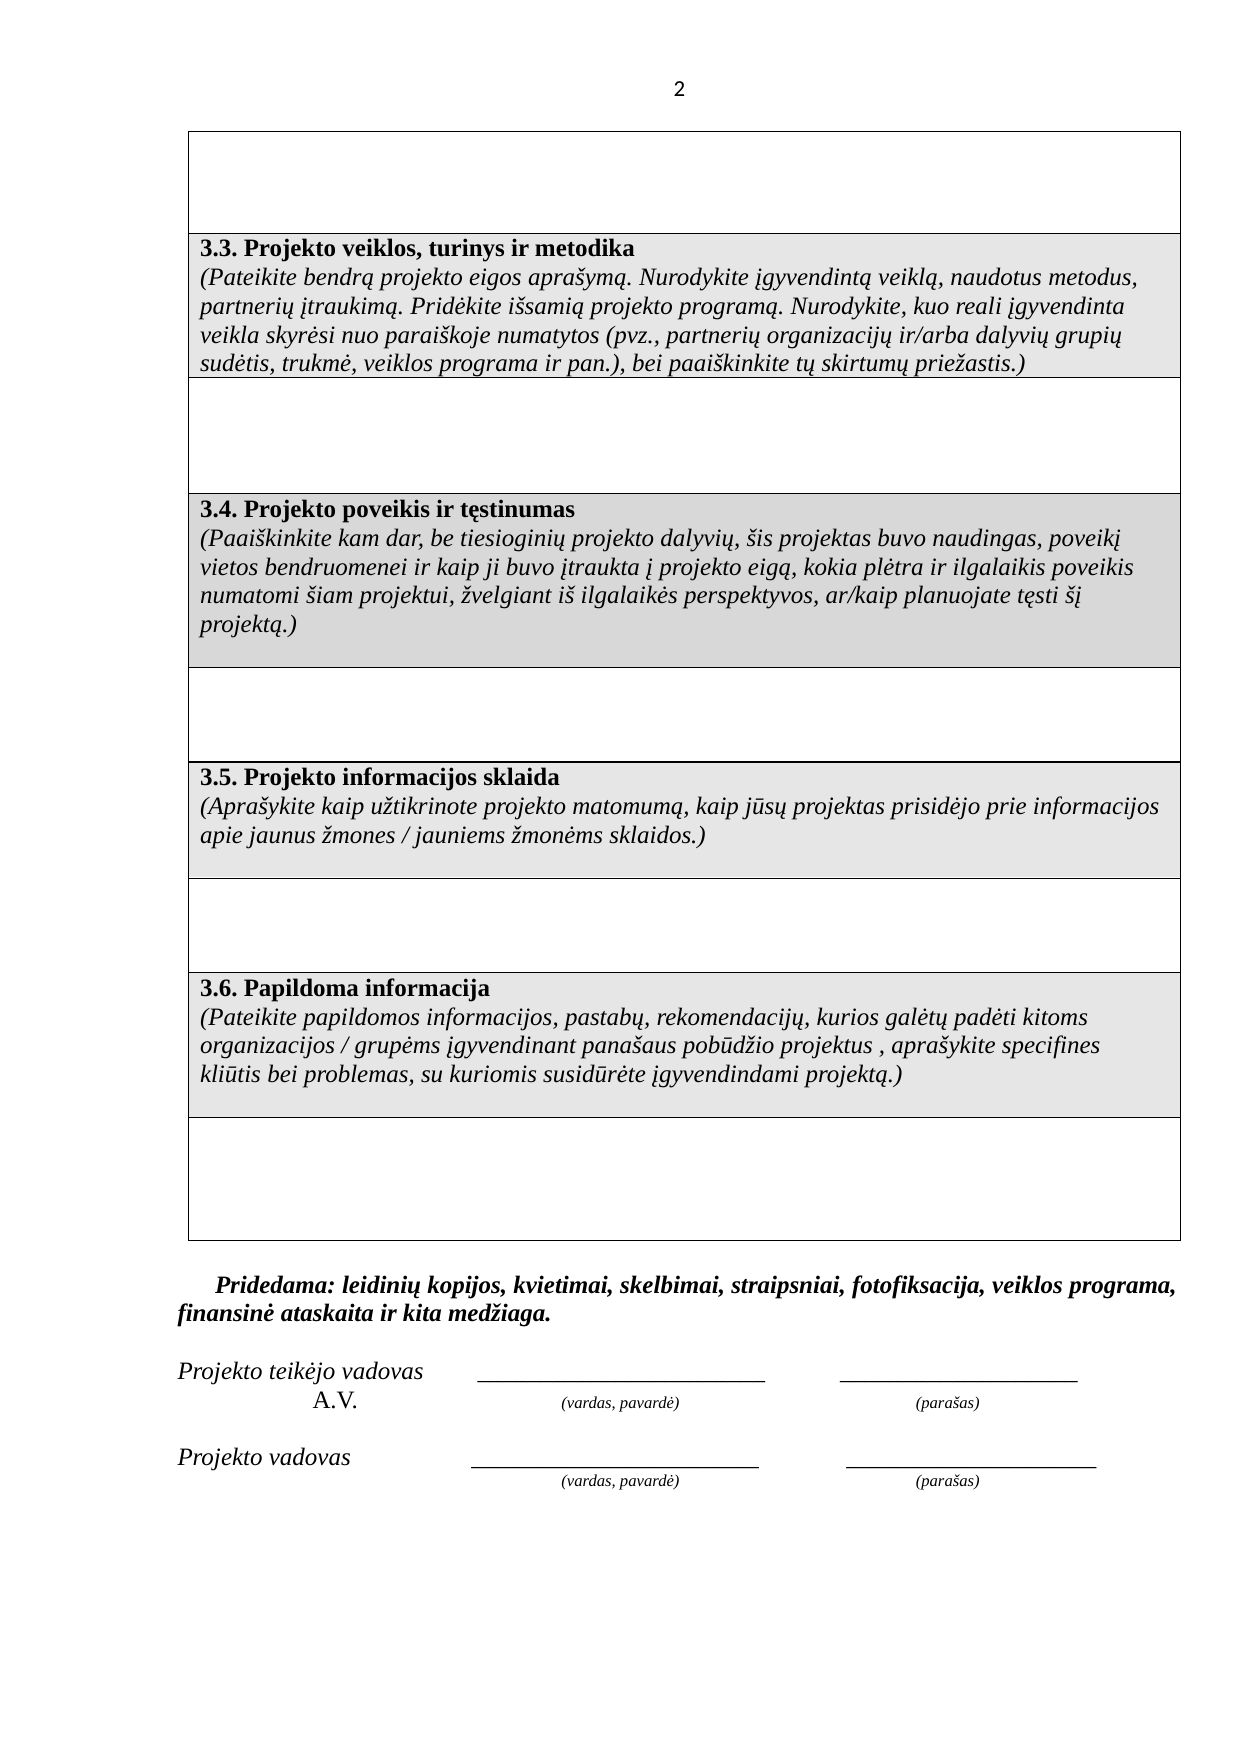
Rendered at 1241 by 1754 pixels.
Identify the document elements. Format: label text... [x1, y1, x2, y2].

table_cell [189, 879, 1180, 972]
table_cell 3.6. Papildoma informacija (Pateikite papildomos informacijos, pastabų, rekomendacijų, kurios galėtų padėti kitoms organizacijos / grupėms įgyvendinant panašaus pobūdžio projektus , aprašykite specifines kliūtis bei problemas, su kuriomis susidūrėte įgyvendindami projektą.) [189, 973, 1180, 1117]
text A.V. (vardas, pavardė) (parašas) [177, 1385, 1181, 1413]
text (vardas, pavardė) (parašas) [177, 1471, 1181, 1490]
text Pridedama: leidinių kopijos, kvietimai, skelbimai, straipsniai, fotofiksacija, veiklos programa, finansinė ataskaita ir kita medžiaga. [177, 1270, 1181, 1327]
table_cell 3.4. Projekto poveikis ir tęstinumas (Paaiškinkite kam dar, be tiesioginių projekto dalyvių, šis projektas buvo naudingas, poveikį vietos bendruomenei ir kaip ji buvo įtraukta į projekto eigą, kokia plėtra ir ilgalaikis poveikis numatomi šiam projektui, žvelgiant iš ilgalaikės perspektyvos, ar/kaip planuojate tęsti šį projektą.) [189, 494, 1180, 667]
text Projekto vadovas _______________________ ____________________ [177, 1442, 1181, 1471]
text Projekto teikėjo vadovas _______________________ ___________________ [177, 1356, 1181, 1385]
table_cell 3.3. Projekto veiklos, turinys ir metodika (Pateikite bendrą projekto eigos aprašymą. Nurodykite įgyvendintą veiklą, naudotus metodus, partnerių įtraukimą. Pridėkite išsamią projekto programą. Nurodykite, kuo reali įgyvendinta veikla skyrėsi nuo paraiškoje numatytos (pvz., partnerių organizacijų ir/arba dalyvių grupių sudėtis, trukmė, veiklos programa ir pan.), bei paaiškinkite tų skirtumų priežastis.) [189, 234, 1180, 377]
table_cell [189, 132, 1180, 232]
table_cell [189, 668, 1180, 761]
table_cell [189, 378, 1180, 493]
table_cell [189, 1118, 1180, 1240]
table_cell 3.5. Projekto informacijos sklaida (Aprašykite kaip užtikrinote projekto matomumą, kaip jūsų projektas prisidėjo prie informacijos apie jaunus žmones / jauniems žmonėms sklaidos.) [189, 763, 1180, 877]
